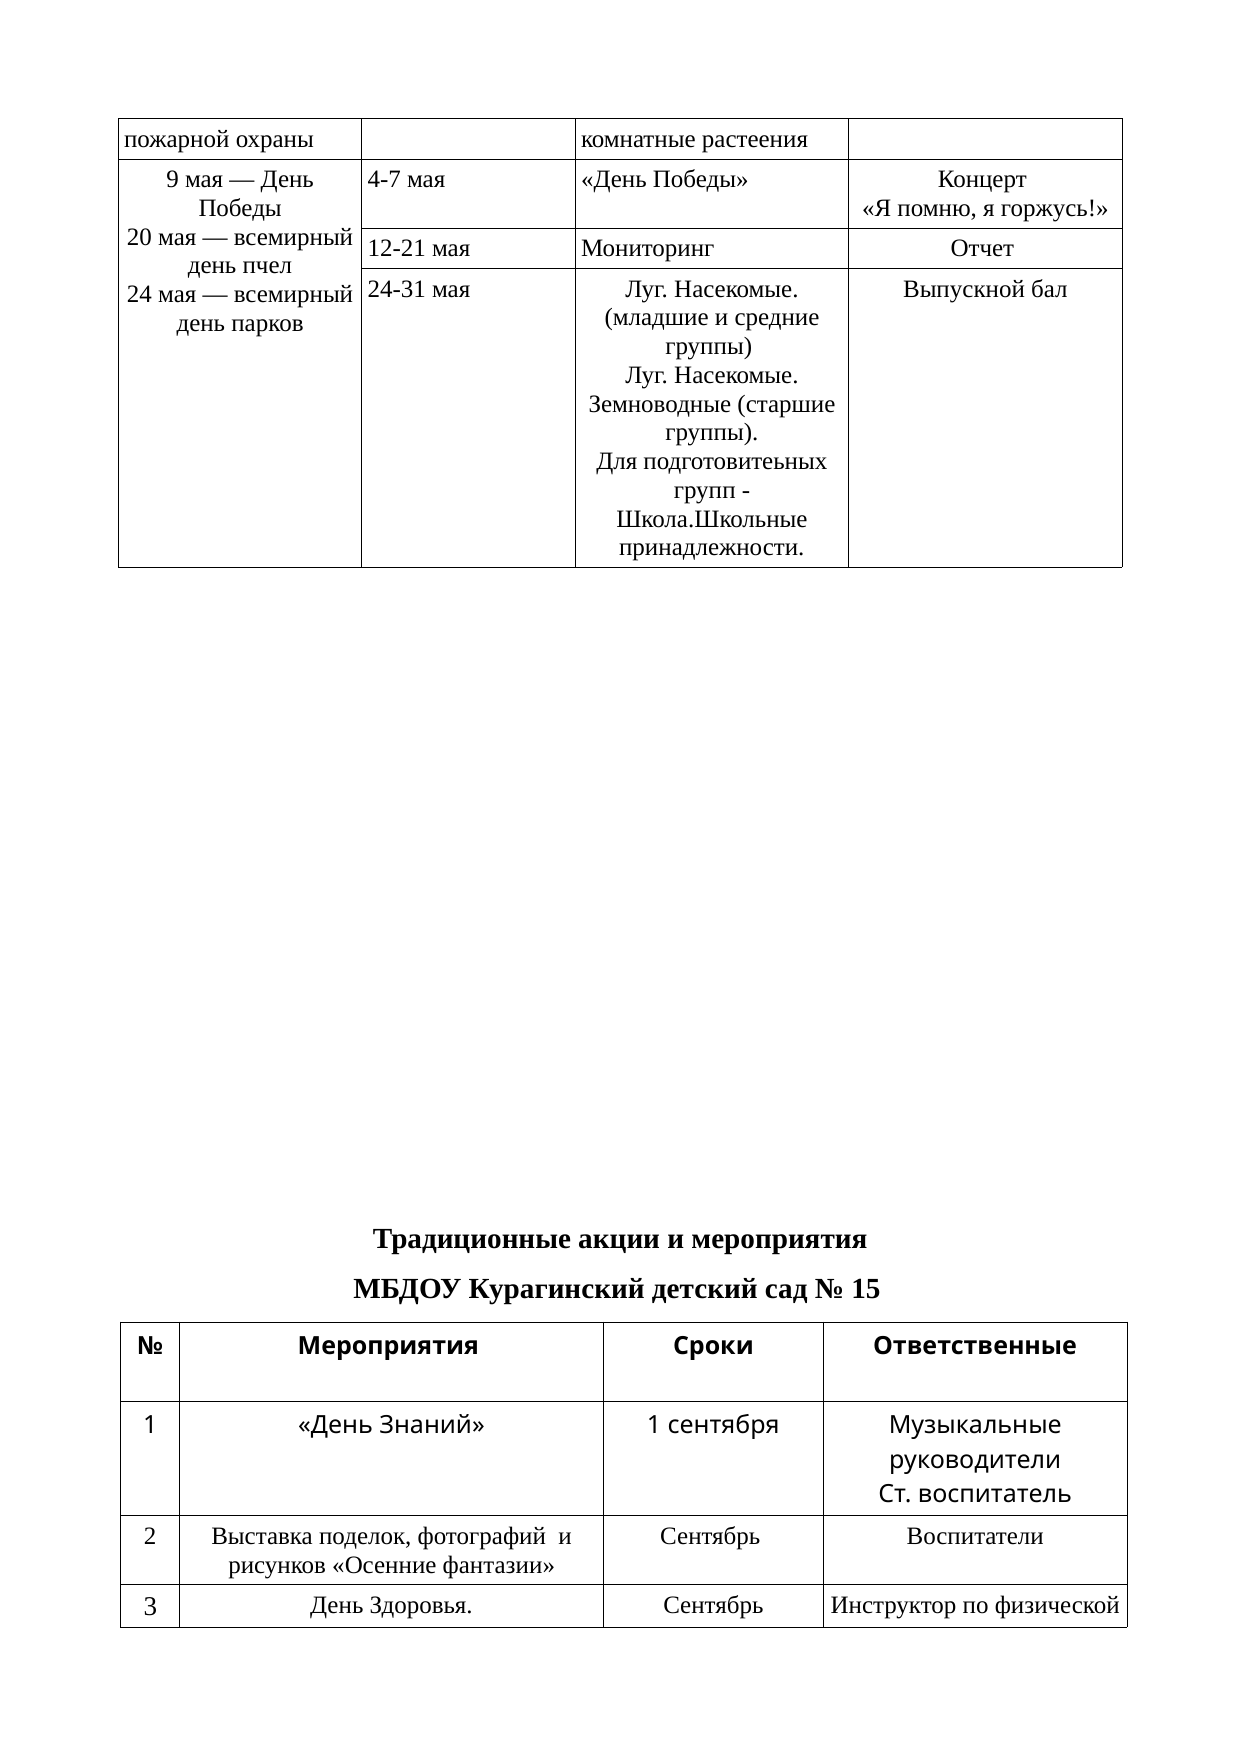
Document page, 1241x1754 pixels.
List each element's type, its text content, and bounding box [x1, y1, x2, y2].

table_cell [849, 119, 1122, 158]
text МБДОУ Курагинский детский сад № 15 [118, 1271, 1122, 1305]
table_cell Выпускной бал [849, 269, 1122, 567]
table_cell Сентябрь [604, 1516, 823, 1584]
table_cell Мониторинг [576, 229, 848, 268]
table_cell 1 [121, 1402, 179, 1515]
table_cell 2 [121, 1516, 179, 1584]
table_cell 12-21 мая [362, 229, 575, 268]
table_cell Сентябрь [604, 1585, 823, 1627]
table_cell [362, 119, 575, 158]
table_cell Концерт «Я помню, я горжусь!» [849, 160, 1122, 227]
table_cell 9 мая — День Победы 20 мая — всемирный день пчел 24 мая — всемирный день парков [119, 160, 361, 567]
table_cell «День Победы» [576, 160, 848, 227]
table_cell День Здоровья. [180, 1585, 603, 1627]
table_cell Луг. Насекомые. (младшие и средние группы) Луг. Насекомые. Земноводные (старшие группы). Для подготовитеьных групп - Школа.Школьные принадлежности. [576, 269, 848, 567]
table_cell 3 [121, 1585, 179, 1627]
table_cell пожарной охраны [119, 119, 361, 158]
table_cell Воспитатели [824, 1516, 1127, 1584]
table_cell Выставка поделок, фотографий и рисунков «Осенние фантазии» [180, 1516, 603, 1584]
table_header № [121, 1323, 179, 1401]
table_cell «День Знаний» [180, 1402, 603, 1515]
table_cell Отчет [849, 229, 1122, 268]
table_header Мероприятия [180, 1323, 603, 1401]
table_cell 24-31 мая [362, 269, 575, 567]
table_header Сроки [604, 1323, 823, 1401]
table_header Ответственные [824, 1323, 1127, 1401]
table_cell комнатные растеения [576, 119, 848, 158]
text Традиционные акции и мероприятия [118, 1221, 1122, 1254]
table_cell 1 сентября [604, 1402, 823, 1515]
table_cell Инструктор по физической [824, 1585, 1127, 1627]
table_cell 4-7 мая [362, 160, 575, 227]
table_cell Музыкальные руководители Ст. воспитатель [824, 1402, 1127, 1515]
